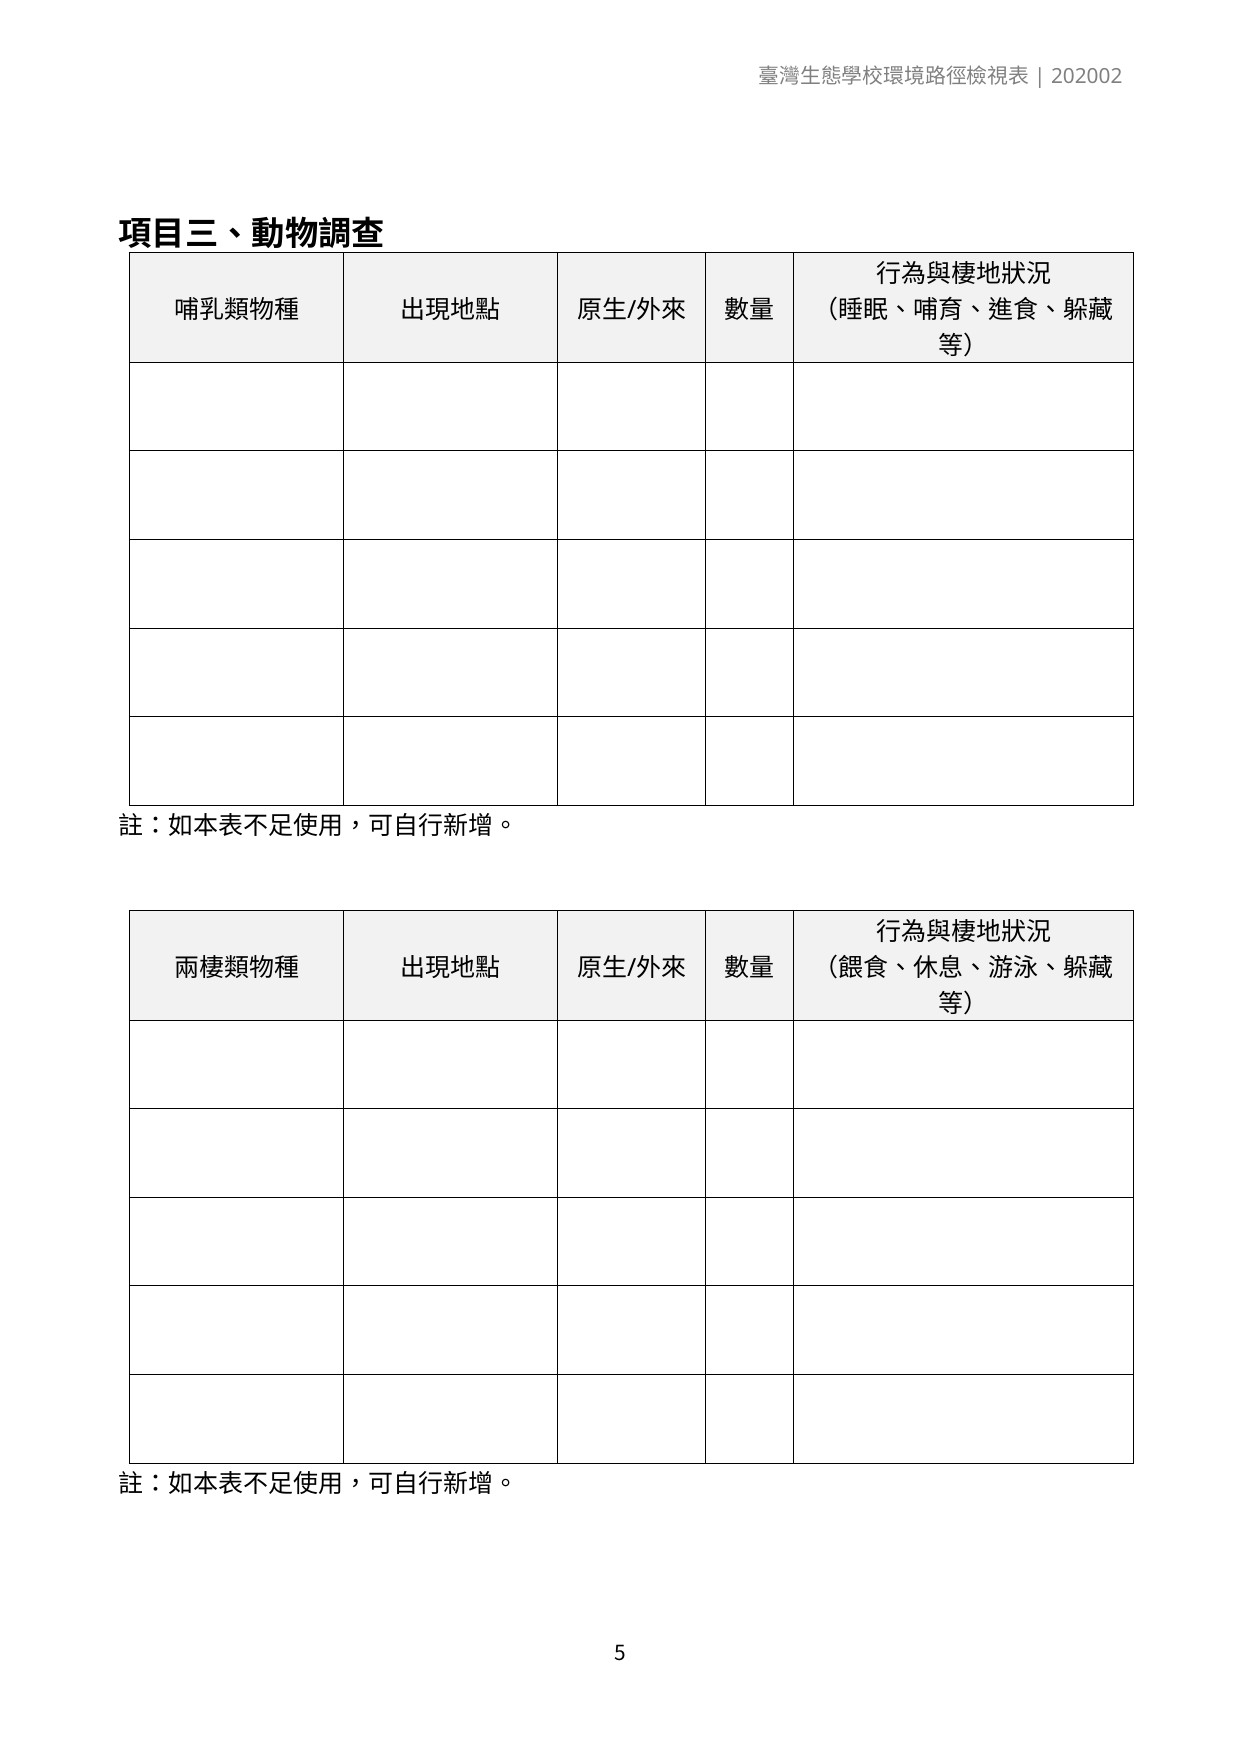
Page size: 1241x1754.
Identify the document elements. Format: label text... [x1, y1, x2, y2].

table_cell [706, 363, 793, 450]
table_cell [130, 1021, 343, 1108]
table_cell [558, 629, 705, 716]
table_cell [130, 629, 343, 716]
table_cell [794, 1198, 1133, 1285]
table_header 出現地點 [344, 253, 557, 362]
table_header 數量 [706, 911, 793, 1020]
table_header 行為與棲地狀況 （餵食、休息、游泳、躲藏等） [794, 911, 1133, 1020]
table_cell [794, 540, 1133, 627]
table_header 原生/外來 [558, 911, 705, 1020]
table_cell [558, 1021, 705, 1108]
table_cell [344, 363, 557, 450]
table_cell [706, 540, 793, 627]
table_cell [558, 363, 705, 450]
table_cell [344, 717, 557, 804]
table_cell [130, 1286, 343, 1374]
table_header 原生/外來 [558, 253, 705, 362]
text 項目三、動物調查 [118, 189, 1122, 252]
table_cell [706, 1198, 793, 1285]
table_cell [706, 629, 793, 716]
table_cell [558, 1286, 705, 1374]
table_cell [344, 1109, 557, 1197]
table_cell [558, 451, 705, 539]
table_cell [558, 717, 705, 804]
table_cell [344, 1286, 557, 1374]
table_cell [706, 1286, 793, 1374]
table_header 行為與棲地狀況 （睡眠、哺育、進食、躲藏等） [794, 253, 1133, 362]
table_cell [558, 1375, 705, 1462]
table_cell [344, 1198, 557, 1285]
table_cell [130, 1375, 343, 1462]
table_cell [706, 451, 793, 539]
table_cell [130, 1198, 343, 1285]
table_cell [130, 363, 343, 450]
text 註：如本表不足使用，可自行新增。 [118, 806, 1122, 842]
table_cell [706, 1021, 793, 1108]
table_cell [706, 717, 793, 804]
table_cell [558, 1109, 705, 1197]
table_cell [794, 1021, 1133, 1108]
table_cell [344, 540, 557, 627]
table_cell [794, 717, 1133, 804]
table_cell [344, 629, 557, 716]
table_cell [794, 1375, 1133, 1462]
table_cell [344, 451, 557, 539]
table_cell [344, 1021, 557, 1108]
table_header 出現地點 [344, 911, 557, 1020]
table_header 哺乳類物種 [130, 253, 343, 362]
table_cell [794, 629, 1133, 716]
table_cell [794, 451, 1133, 539]
table_cell [130, 1109, 343, 1197]
table_cell [794, 363, 1133, 450]
table_cell [558, 540, 705, 627]
table_cell [794, 1286, 1133, 1374]
table_header 數量 [706, 253, 793, 362]
table_cell [558, 1198, 705, 1285]
table_header 兩棲類物種 [130, 911, 343, 1020]
table_cell [130, 451, 343, 539]
text 註：如本表不足使用，可自行新增。 [118, 1463, 1122, 1500]
table_cell [130, 540, 343, 627]
table_cell [130, 717, 343, 804]
table_cell [706, 1109, 793, 1197]
table_cell [706, 1375, 793, 1462]
table_cell [794, 1109, 1133, 1197]
table_cell [344, 1375, 557, 1462]
